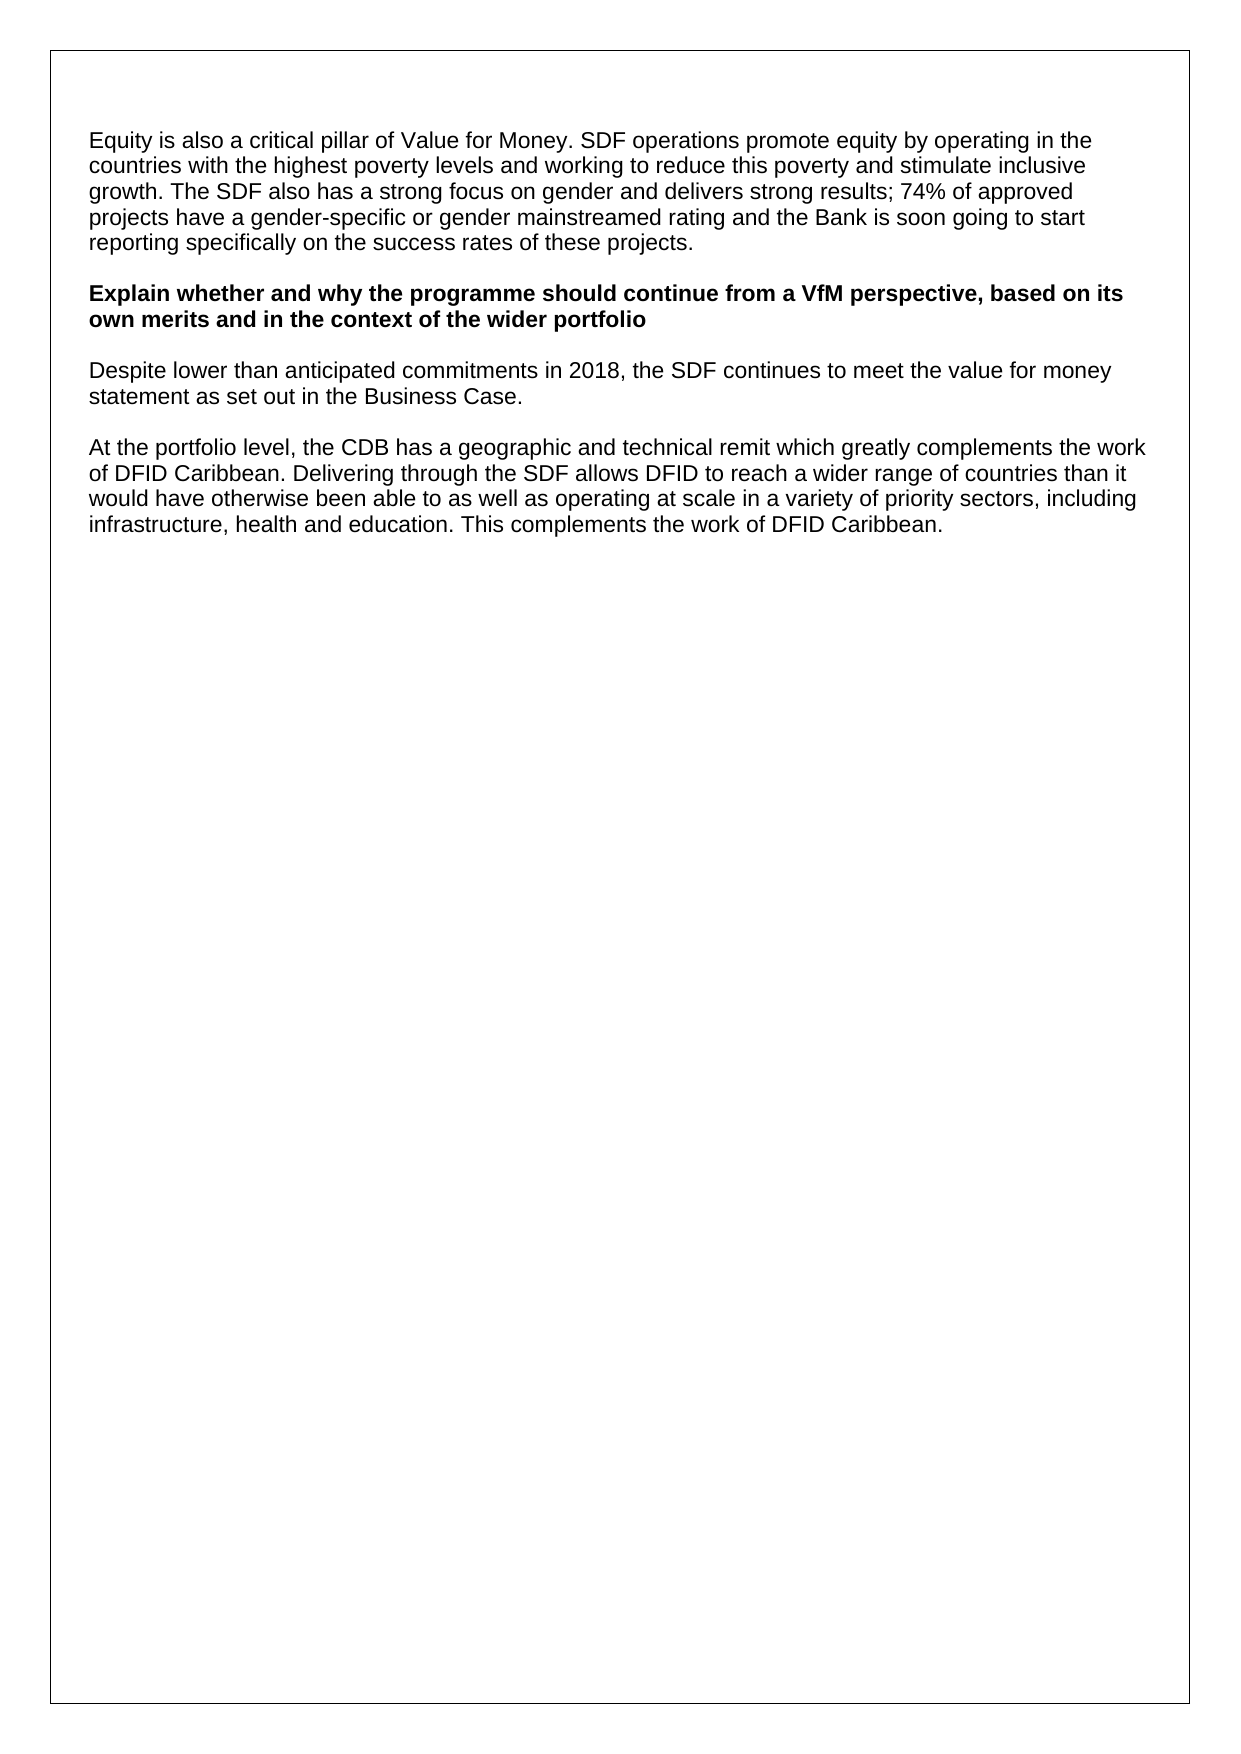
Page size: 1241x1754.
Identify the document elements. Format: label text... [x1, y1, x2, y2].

text Explain whether and why the programme should continue from a VfM perspective, based on its own merits and in the context of the wider portfolio [89, 281, 1152, 332]
text At the portfolio level, the CDB has a geographic and technical remit which greatly complements the work of DFID Caribbean. Delivering through the SDF allows DFID to reach a wider range of countries than it would have otherwise been able to as well as operating at scale in a variety of priority sectors, including infrastructure, health and education. This complements the work of DFID Caribbean. [89, 435, 1152, 537]
text Equity is also a critical pillar of Value for Money. SDF operations promote equity by operating in the countries with the highest poverty levels and working to reduce this poverty and stimulate inclusive growth. The SDF also has a strong focus on gender and delivers strong results; 74% of approved projects have a gender-specific or gender mainstreamed rating and the Bank is soon going to start reporting specifically on the success rates of these projects. [89, 127, 1152, 256]
text Despite lower than anticipated commitments in 2018, the SDF continues to meet the value for money statement as set out in the Business Case. [89, 358, 1152, 409]
